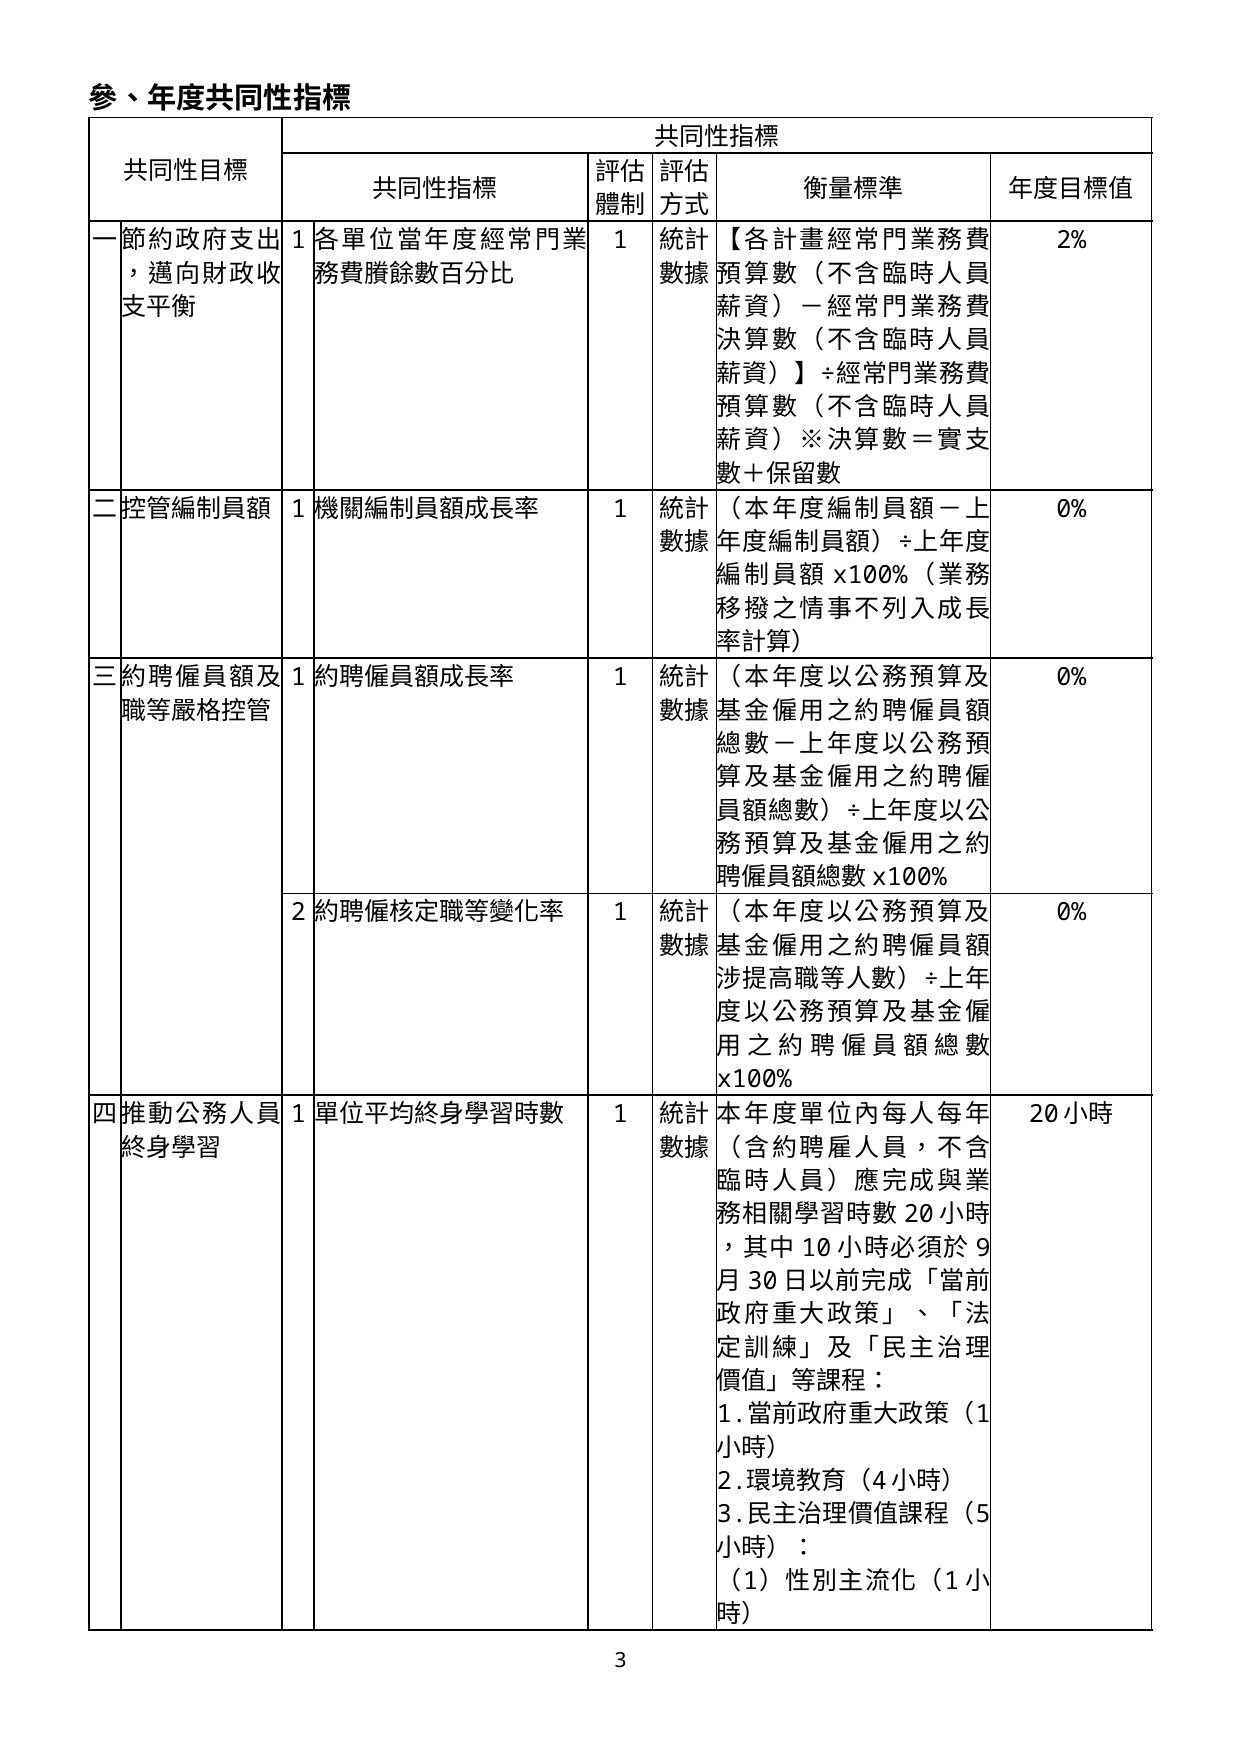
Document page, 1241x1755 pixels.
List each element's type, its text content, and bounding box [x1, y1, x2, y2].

table_cell 衡量標準 [717, 154, 990, 220]
table_cell 四 [90, 1096, 120, 1629]
table_header 共同性指標 [283, 118, 1151, 152]
table_cell 節約政府支出，邁向財政收支平衡 [122, 222, 281, 489]
table_cell 共同性指標 [283, 154, 587, 220]
table_cell 1 [283, 1096, 313, 1629]
table_cell 2% [991, 222, 1151, 489]
table_cell 1 [589, 894, 652, 1094]
table_cell 統計數據 [653, 659, 716, 892]
table_cell 控管編制員額 [122, 491, 281, 657]
table_cell （本年度以公務預算及基金僱用之約聘僱員額總數－上年度以公務預算及基金僱用之約聘僱員額總數）÷上年度以公務預算及基金僱用之約聘僱員額總數x100% [717, 659, 990, 892]
table_cell 【各計畫經常門業務費預算數（不含臨時人員薪資）－經常門業務費決算數（不含臨時人員薪資）】÷經常門業務費預算數（不含臨時人員薪資）※決算數＝實支數＋保留數 [717, 222, 990, 489]
table_cell 二 [90, 491, 120, 657]
table_cell （本年度以公務預算及基金僱用之約聘僱員額涉提高職等人數）÷上年度以公務預算及基金僱用之約聘僱員額總數x100% [717, 894, 990, 1094]
table_cell 1 [283, 491, 313, 657]
table_cell 1 [589, 491, 652, 657]
table_cell 統計數據 [653, 894, 716, 1094]
table_cell 1 [283, 659, 313, 892]
table_cell 評估 方式 [653, 154, 716, 220]
table_cell 0% [991, 491, 1151, 657]
table_cell （本年度編制員額－上年度編制員額）÷上年度編制員額x100%（業務移撥之情事不列入成長率計算） [717, 491, 990, 657]
table_cell 0% [991, 894, 1151, 1094]
table_cell 1 [589, 222, 652, 489]
table_cell 1 [589, 659, 652, 892]
table_cell 本年度單位內每人每年（含約聘雇人員，不含臨時人員）應完成與業務相關學習時數20小時，其中10小時必須於9月30日以前完成「當前政府重大政策」、「法定訓練」及「民主治理價值」等課程： 1.當前政府重大政策（1小時） 2.環境教育（4小時） 3.民主治理價值課程（5小時）： （1）性別主流化（1小時） [717, 1096, 990, 1629]
table_cell 一 [90, 222, 120, 489]
table_cell 約聘僱員額成長率 [315, 659, 587, 892]
table_cell 0% [991, 659, 1151, 892]
table_cell 年度目標值 [991, 154, 1151, 220]
table_cell 20小時 [991, 1096, 1151, 1629]
table_cell 統計數據 [653, 222, 716, 489]
table_header 共同性目標 [90, 118, 281, 220]
table_cell 三 [90, 659, 120, 1094]
table_cell 2 [283, 894, 313, 1094]
table_cell 1 [283, 222, 313, 489]
table_cell 約聘僱員額及職等嚴格控管 [122, 659, 281, 1094]
table_cell 單位平均終身學習時數 [315, 1096, 587, 1629]
table_cell 約聘僱核定職等變化率 [315, 894, 587, 1094]
table_cell 統計數據 [653, 1096, 716, 1629]
table_cell 評估 體制 [589, 154, 652, 220]
table_cell 1 [589, 1096, 652, 1629]
text 參、年度共同性指標 [89, 75, 1152, 117]
table_cell 統計數據 [653, 491, 716, 657]
table_cell 各單位當年度經常門業務費賸餘數百分比 [315, 222, 587, 489]
table_cell 推動公務人員終身學習 [122, 1096, 281, 1629]
table_cell 機關編制員額成長率 [315, 491, 587, 657]
